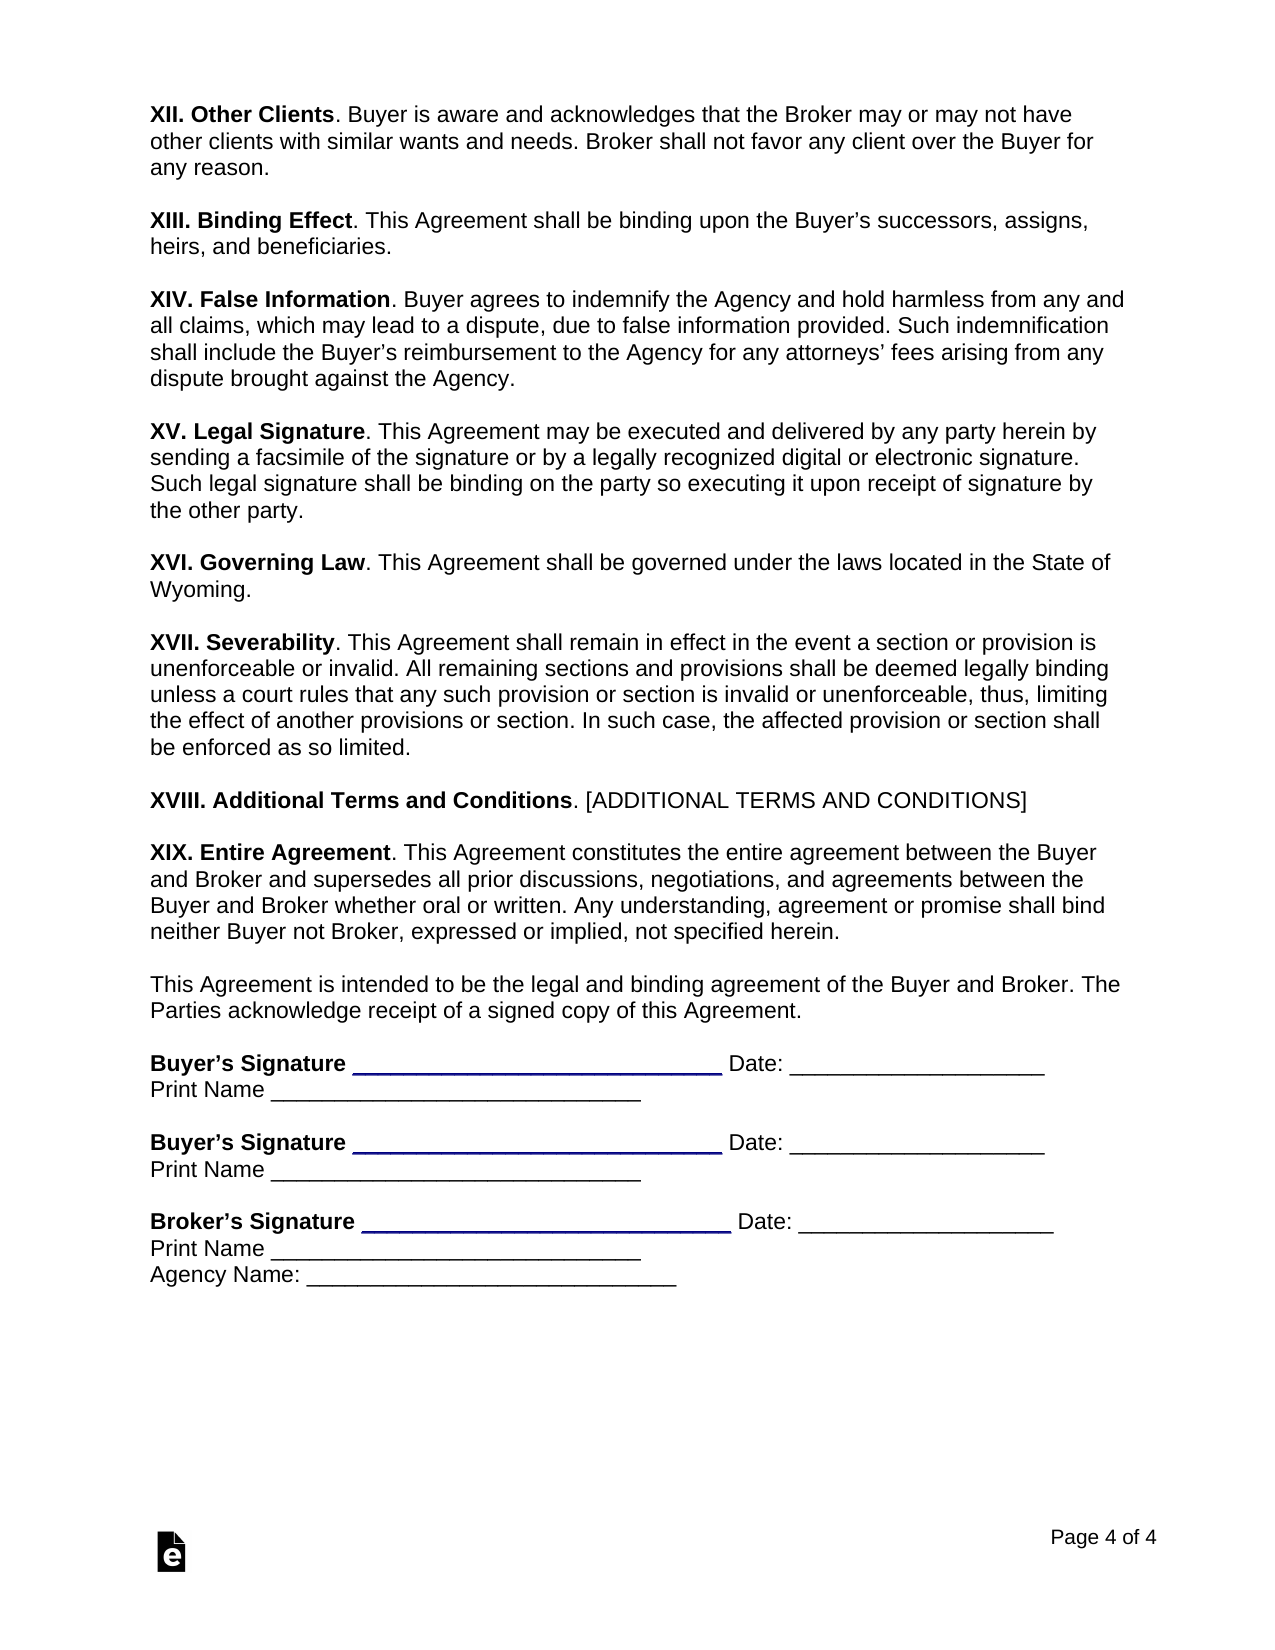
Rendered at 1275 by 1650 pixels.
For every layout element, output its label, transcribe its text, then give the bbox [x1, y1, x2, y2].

text This Agreement is intended to be the legal and binding agreement of the Buyer and Broker. The Parties acknowledge receipt of a signed copy of this Agreement. [150, 971, 1125, 1024]
text Broker’s Signature _____________________________ Date: ____________________ [150, 1208, 1125, 1234]
text Print Name _____________________________ [150, 1234, 1125, 1261]
text XIV. False Information. Buyer agrees to indemnify the Agency and hold harmless from any and all claims, which may lead to a dispute, due to false information provided. Such indemnification shall include the Buyer’s reimbursement to the Agency for any attorneys’ fees arising from any dispute brought against the Agency. [150, 286, 1125, 391]
text XVIII. Additional Terms and Conditions. [ADDITIONAL TERMS AND CONDITIONS] [150, 787, 1125, 813]
text XIII. Binding Effect. This Agreement shall be binding upon the Buyer’s successors, assigns, heirs, and beneficiaries. [150, 207, 1125, 259]
text Agency Name: _____________________________ [150, 1261, 1125, 1287]
text Buyer’s Signature _____________________________ Date: ____________________ [150, 1050, 1125, 1076]
text XV. Legal Signature. This Agreement may be executed and delivered by any party herein by sending a facsimile of the signature or by a legally recognized digital or electronic signature. Such legal signature shall be binding on the party so executing it upon receipt of signature by the other party. [150, 418, 1125, 523]
text XIX. Entire Agreement. This Agreement constitutes the entire agreement between the Buyer and Broker and supersedes all prior discussions, negotiations, and agreements between the Buyer and Broker whether oral or written. Any understanding, agreement or promise shall bind neither Buyer not Broker, expressed or implied, not specified herein. [150, 839, 1125, 945]
text Buyer’s Signature _____________________________ Date: ____________________ [150, 1129, 1125, 1156]
text XVII. Severability. This Agreement shall remain in effect in the event a section or provision is unenforceable or invalid. All remaining sections and provisions shall be deemed legally binding unless a court rules that any such provision or section is invalid or unenforceable, thus, limiting the effect of another provisions or section. In such case, the affected provision or section shall be enforced as so limited. [150, 628, 1125, 760]
text Print Name _____________________________ [150, 1076, 1125, 1103]
text XII. Other Clients. Buyer is aware and acknowledges that the Broker may or may not have other clients with similar wants and needs. Broker shall not favor any client over the Buyer for any reason. [150, 101, 1125, 180]
text Print Name _____________________________ [150, 1156, 1125, 1182]
text XVI. Governing Law. This Agreement shall be governed under the laws located in the State of Wyoming. [150, 549, 1125, 602]
